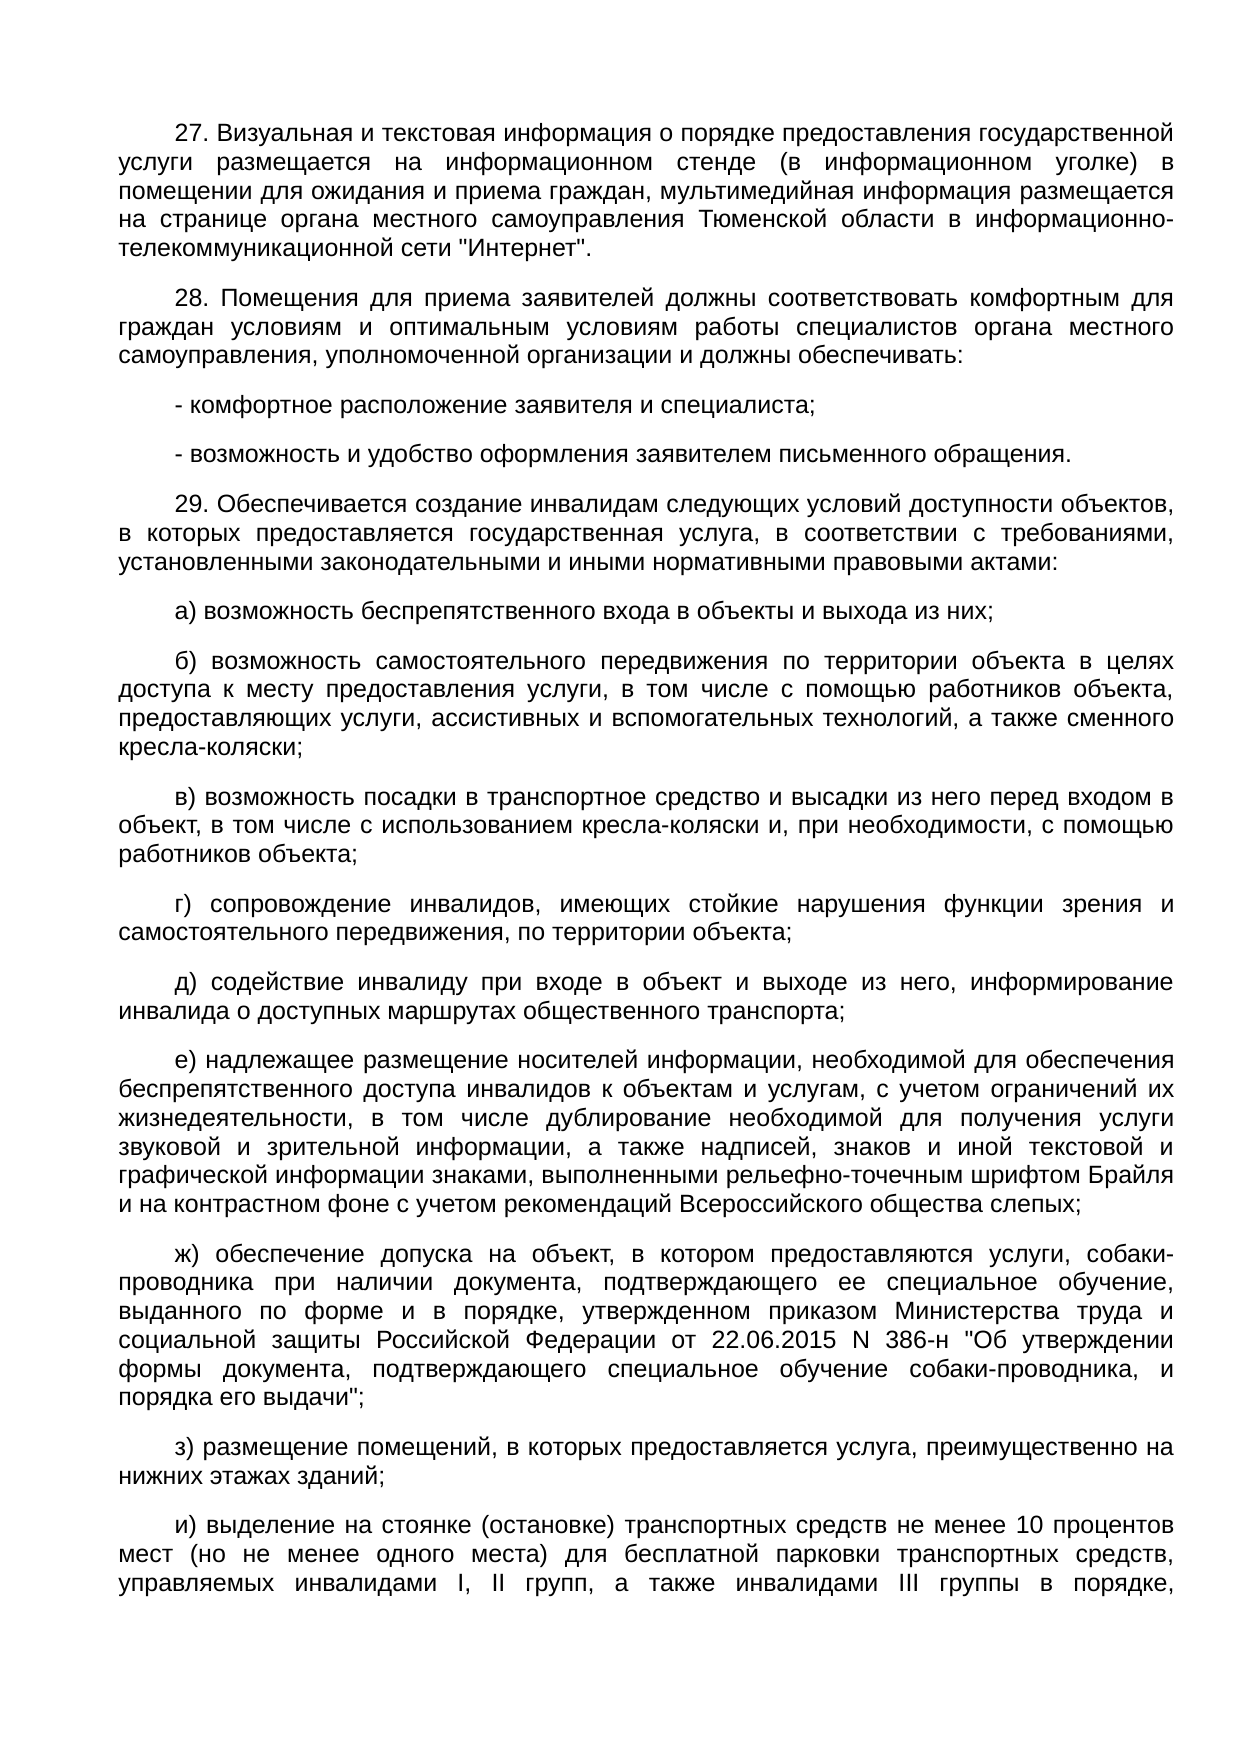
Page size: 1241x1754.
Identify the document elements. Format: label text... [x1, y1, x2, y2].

text 29. Обеспечивается создание инвалидам следующих условий доступности объектов, в которых предоставляется государственная услуга, в соответствии с требованиями, установленными законодательными и иными нормативными правовыми актами: [118, 489, 1175, 575]
text е) надлежащее размещение носителей информации, необходимой для обеспечения беспрепятственного доступа инвалидов к объектам и услугам, с учетом ограничений их жизнедеятельности, в том числе дублирование необходимой для получения услуги звуковой и зрительной информации, а также надписей, знаков и иной текстовой и графической информации знаками, выполненными рельефно-точечным шрифтом Брайля и на контрастном фоне с учетом рекомендаций Всероссийского общества слепых; [118, 1045, 1175, 1218]
text и) выделение на стоянке (остановке) транспортных средств не менее 10 процентов мест (но не менее одного места) для бесплатной парковки транспортных средств, управляемых инвалидами I, II групп, а также инвалидами III группы в порядке, [118, 1510, 1175, 1596]
text г) сопровождение инвалидов, имеющих стойкие нарушения функции зрения и самостоятельного передвижения, по территории объекта; [118, 888, 1175, 946]
text з) размещение помещений, в которых предоставляется услуга, преимущественно на нижних этажах зданий; [118, 1432, 1175, 1489]
text - возможность и удобство оформления заявителем письменного обращения. [118, 439, 1175, 468]
text 28. Помещения для приема заявителей должны соответствовать комфортным для граждан условиям и оптимальным условиям работы специалистов органа местного самоуправления, уполномоченной организации и должны обеспечивать: [118, 283, 1175, 369]
text - комфортное расположение заявителя и специалиста; [118, 390, 1175, 418]
text в) возможность посадки в транспортное средство и высадки из него перед входом в объект, в том числе с использованием кресла-коляски и, при необходимости, с помощью работников объекта; [118, 781, 1175, 868]
text б) возможность самостоятельного передвижения по территории объекта в целях доступа к месту предоставления услуги, в том числе с помощью работников объекта, предоставляющих услуги, ассистивных и вспомогательных технологий, а также сменного кресла-коляски; [118, 646, 1175, 761]
text ж) обеспечение допуска на объект, в котором предоставляются услуги, собаки-проводника при наличии документа, подтверждающего ее специальное обучение, выданного по форме и в порядке, утвержденном приказом Министерства труда и социальной защиты Российской Федерации от 22.06.2015 N 386-н "Об утверждении формы документа, подтверждающего специальное обучение собаки-проводника, и порядка его выдачи"; [118, 1238, 1175, 1411]
text а) возможность беспрепятственного входа в объекты и выхода из них; [118, 596, 1175, 625]
text д) содействие инвалиду при входе в объект и выходе из него, информирование инвалида о доступных маршрутах общественного транспорта; [118, 967, 1175, 1024]
text 27. Визуальная и текстовая информация о порядке предоставления государственной услуги размещается на информационном стенде (в информационном уголке) в помещении для ожидания и приема граждан, мультимедийная информация размещается на странице органа местного самоуправления Тюменской области в информационно-телекоммуникационной сети "Интернет". [118, 118, 1175, 262]
